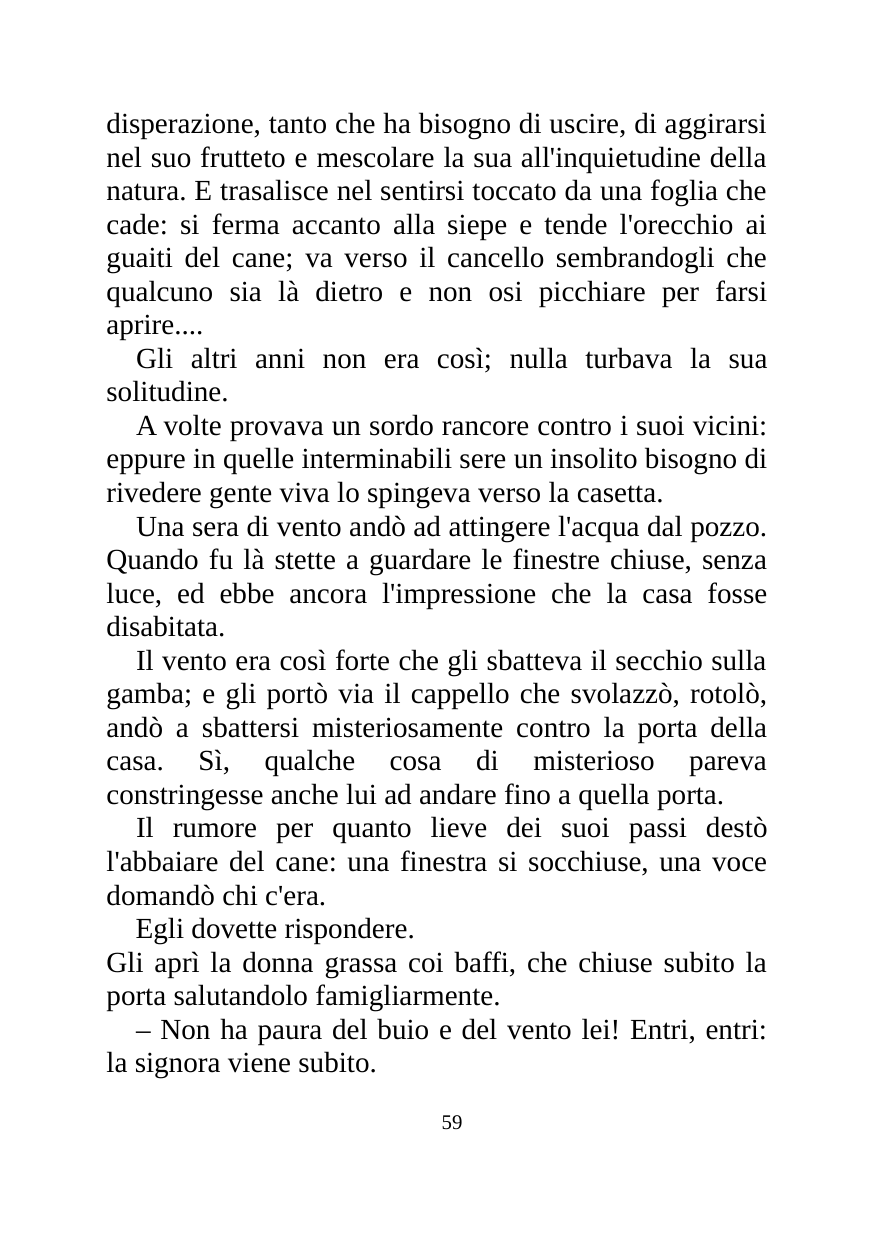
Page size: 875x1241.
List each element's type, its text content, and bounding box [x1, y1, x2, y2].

text disperazione, tanto che ha bisogno di uscire, di aggirarsi nel suo frutteto e mescolare la sua all'inquietudine della natura. E trasalisce nel sentirsi toccato da una foglia che cade: si ferma accanto alla siepe e tende l'orecchio ai guaiti del cane; va verso il cancello sembrandogli che qualcuno sia là dietro e non osi picchiare per farsi aprire.... [106, 106, 768, 341]
text Egli dovette rispondere. [106, 911, 768, 945]
text Una sera di vento andò ad attingere l'acqua dal pozzo. Quando fu là stette a guardare le finestre chiuse, senza luce, ed ebbe ancora l'impressione che la casa fosse disabitata. [106, 509, 768, 643]
text – Non ha paura del buio e del vento lei! Entri, entri: la signora viene subito. [106, 1012, 768, 1079]
text A volte provava un sordo rancore contro i suoi vicini: eppure in quelle interminabili sere un insolito bisogno di rivedere gente viva lo spingeva verso la casetta. [106, 408, 768, 509]
text Il rumore per quanto lieve dei suoi passi destò l'abbaiare del cane: una finestra si socchiuse, una voce domandò chi c'era. [106, 811, 768, 911]
text Gli aprì la donna grassa coi baffi, che chiuse subito la porta salutandolo famigliarmente. [106, 945, 768, 1012]
text Il vento era così forte che gli sbatteva il secchio sulla gamba; e gli portò via il cappello che svolazzò, rotolò, andò a sbattersi misteriosamente contro la porta della casa. Sì, qualche cosa di misterioso pareva constringesse anche lui ad andare fino a quella porta. [106, 643, 768, 811]
text Gli altri anni non era così; nulla turbava la sua solitudine. [106, 341, 768, 408]
